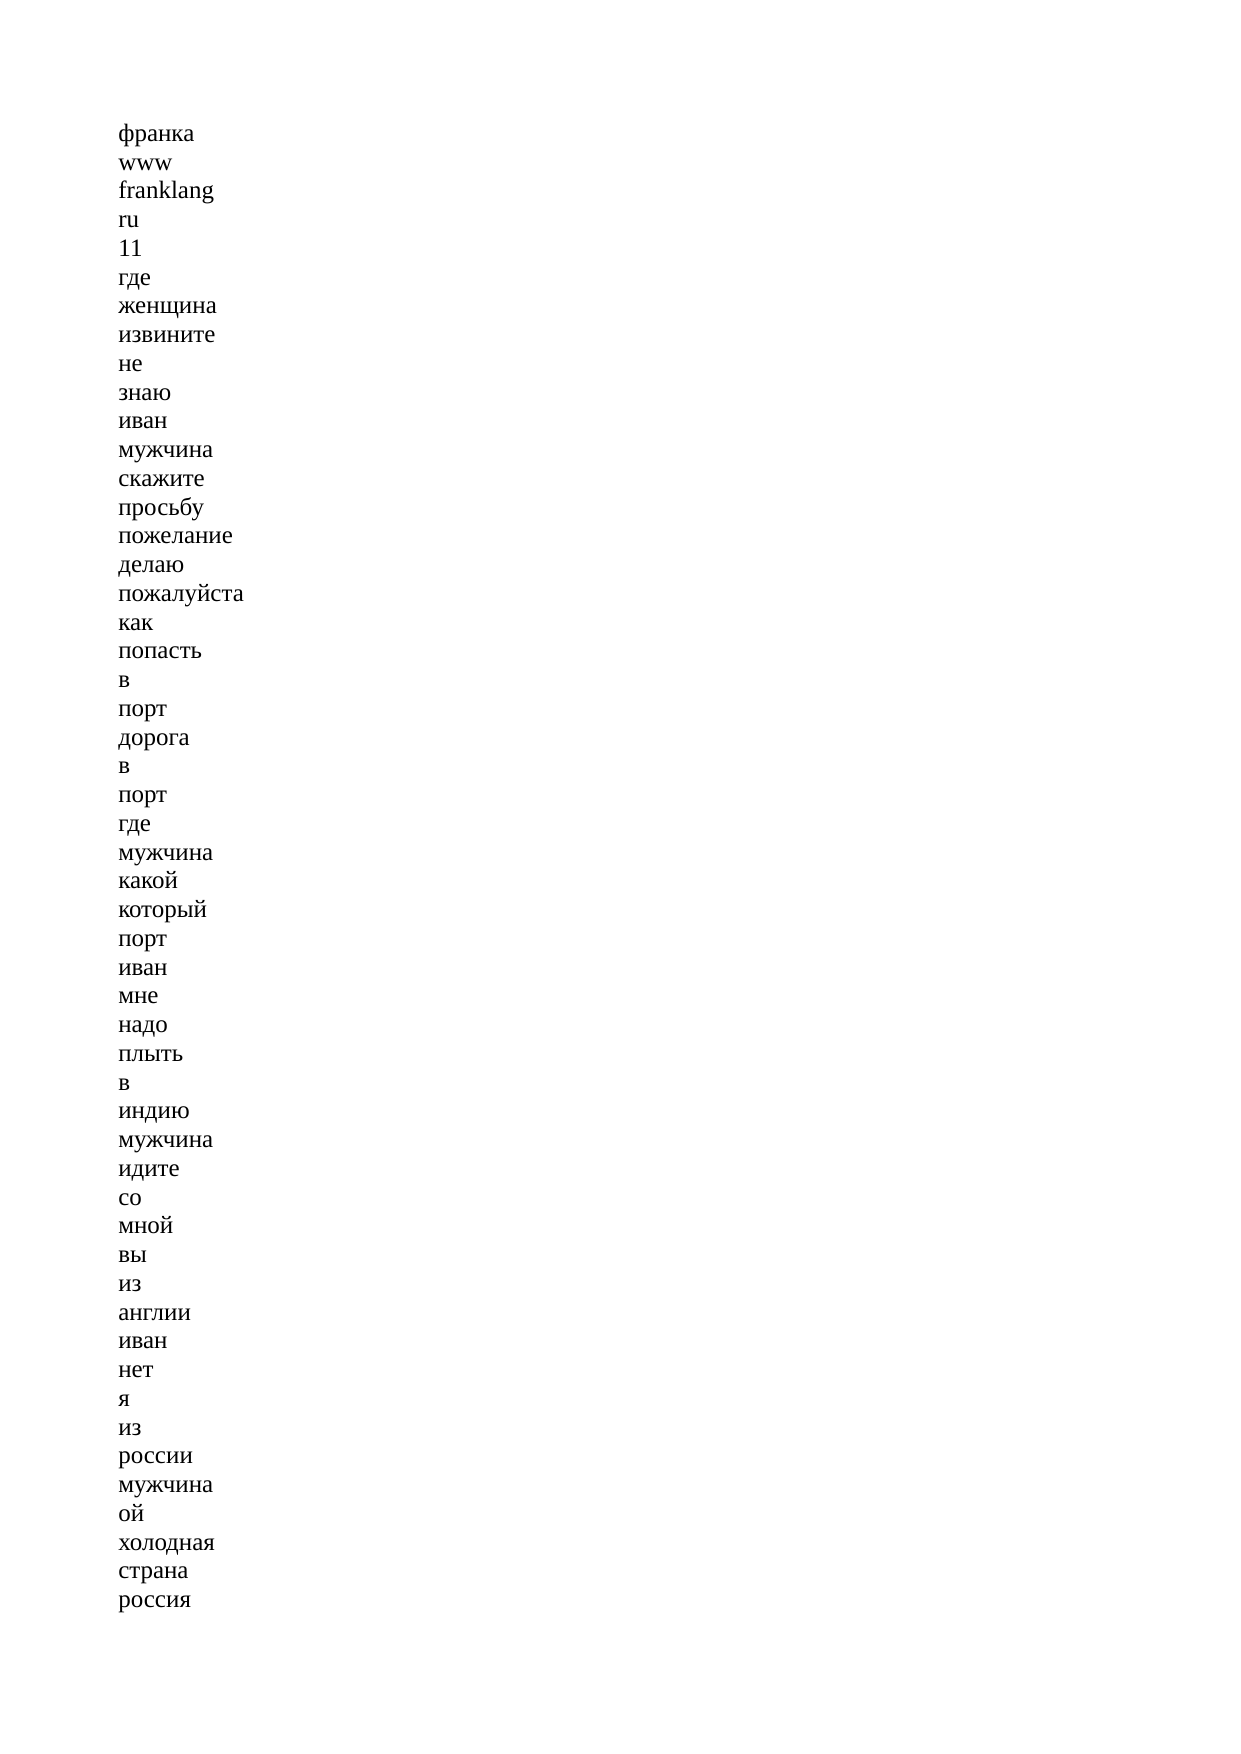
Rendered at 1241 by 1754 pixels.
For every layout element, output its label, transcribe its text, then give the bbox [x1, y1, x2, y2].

text дорога [118, 722, 1122, 751]
text порт [118, 923, 1122, 952]
text иван [118, 952, 1122, 981]
text женщина [118, 291, 1122, 319]
text пожалуйста [118, 578, 1122, 607]
text порт [118, 693, 1122, 722]
text из [118, 1412, 1122, 1441]
text нет [118, 1354, 1122, 1383]
text знаю [118, 377, 1122, 406]
text извините [118, 319, 1122, 348]
text холодная [118, 1527, 1122, 1556]
text я [118, 1383, 1122, 1412]
text делаю [118, 549, 1122, 578]
text мужчина [118, 1469, 1122, 1498]
text мне [118, 981, 1122, 1009]
text franklang [118, 176, 1122, 204]
text страна [118, 1556, 1122, 1584]
text в [118, 664, 1122, 693]
text который [118, 894, 1122, 923]
text 11 [118, 233, 1122, 262]
text пожелание [118, 521, 1122, 549]
text www [118, 147, 1122, 176]
text вы [118, 1239, 1122, 1268]
text франка [118, 118, 1122, 147]
text из [118, 1268, 1122, 1297]
text где [118, 262, 1122, 291]
text ru [118, 204, 1122, 233]
text мной [118, 1211, 1122, 1239]
text порт [118, 779, 1122, 808]
text попасть [118, 636, 1122, 664]
text плыть [118, 1038, 1122, 1067]
text просьбу [118, 492, 1122, 521]
text индию [118, 1096, 1122, 1124]
text иван [118, 406, 1122, 434]
text какой [118, 866, 1122, 894]
text мужчина [118, 837, 1122, 866]
text в [118, 1067, 1122, 1096]
text мужчина [118, 434, 1122, 463]
text надо [118, 1009, 1122, 1038]
text мужчина [118, 1124, 1122, 1153]
text со [118, 1182, 1122, 1211]
text англии [118, 1297, 1122, 1326]
text в [118, 751, 1122, 779]
text где [118, 808, 1122, 837]
text иван [118, 1326, 1122, 1354]
text россия [118, 1584, 1122, 1613]
text как [118, 607, 1122, 636]
text россии [118, 1441, 1122, 1469]
text ой [118, 1498, 1122, 1527]
text не [118, 348, 1122, 377]
text скажите [118, 463, 1122, 492]
text идите [118, 1153, 1122, 1182]
